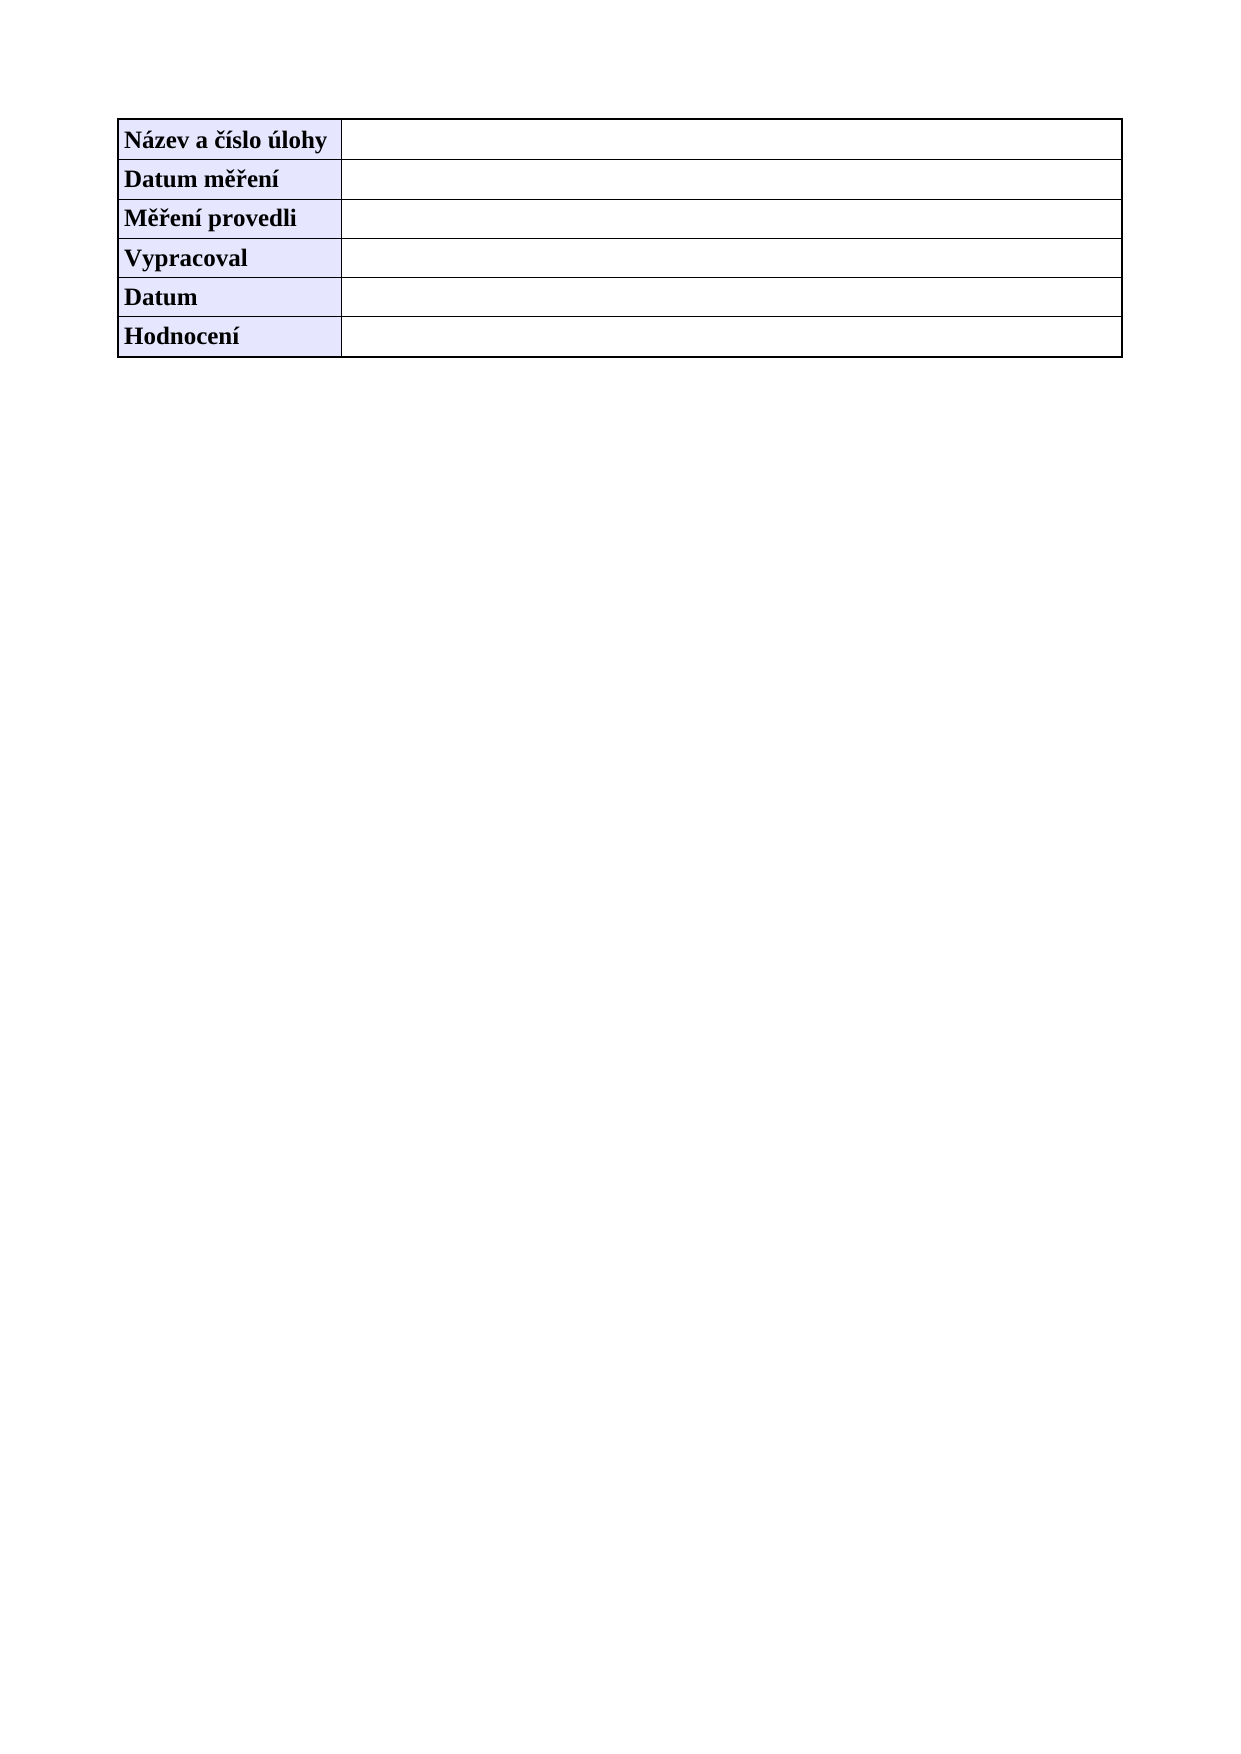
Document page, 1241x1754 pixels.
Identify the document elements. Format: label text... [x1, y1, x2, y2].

table_cell Datum [119, 278, 341, 316]
table_cell Měření provedli [119, 200, 341, 238]
table_cell Vypracoval [119, 239, 341, 277]
table_header Název a číslo úlohy [119, 120, 341, 159]
table_cell Hodnocení [119, 317, 341, 356]
table_header [342, 120, 1121, 159]
table_cell [342, 239, 1121, 277]
table_cell [342, 278, 1121, 316]
table_cell Datum měření [119, 160, 341, 199]
table_cell [342, 160, 1121, 199]
table_cell [342, 200, 1121, 238]
table_cell [342, 317, 1121, 356]
